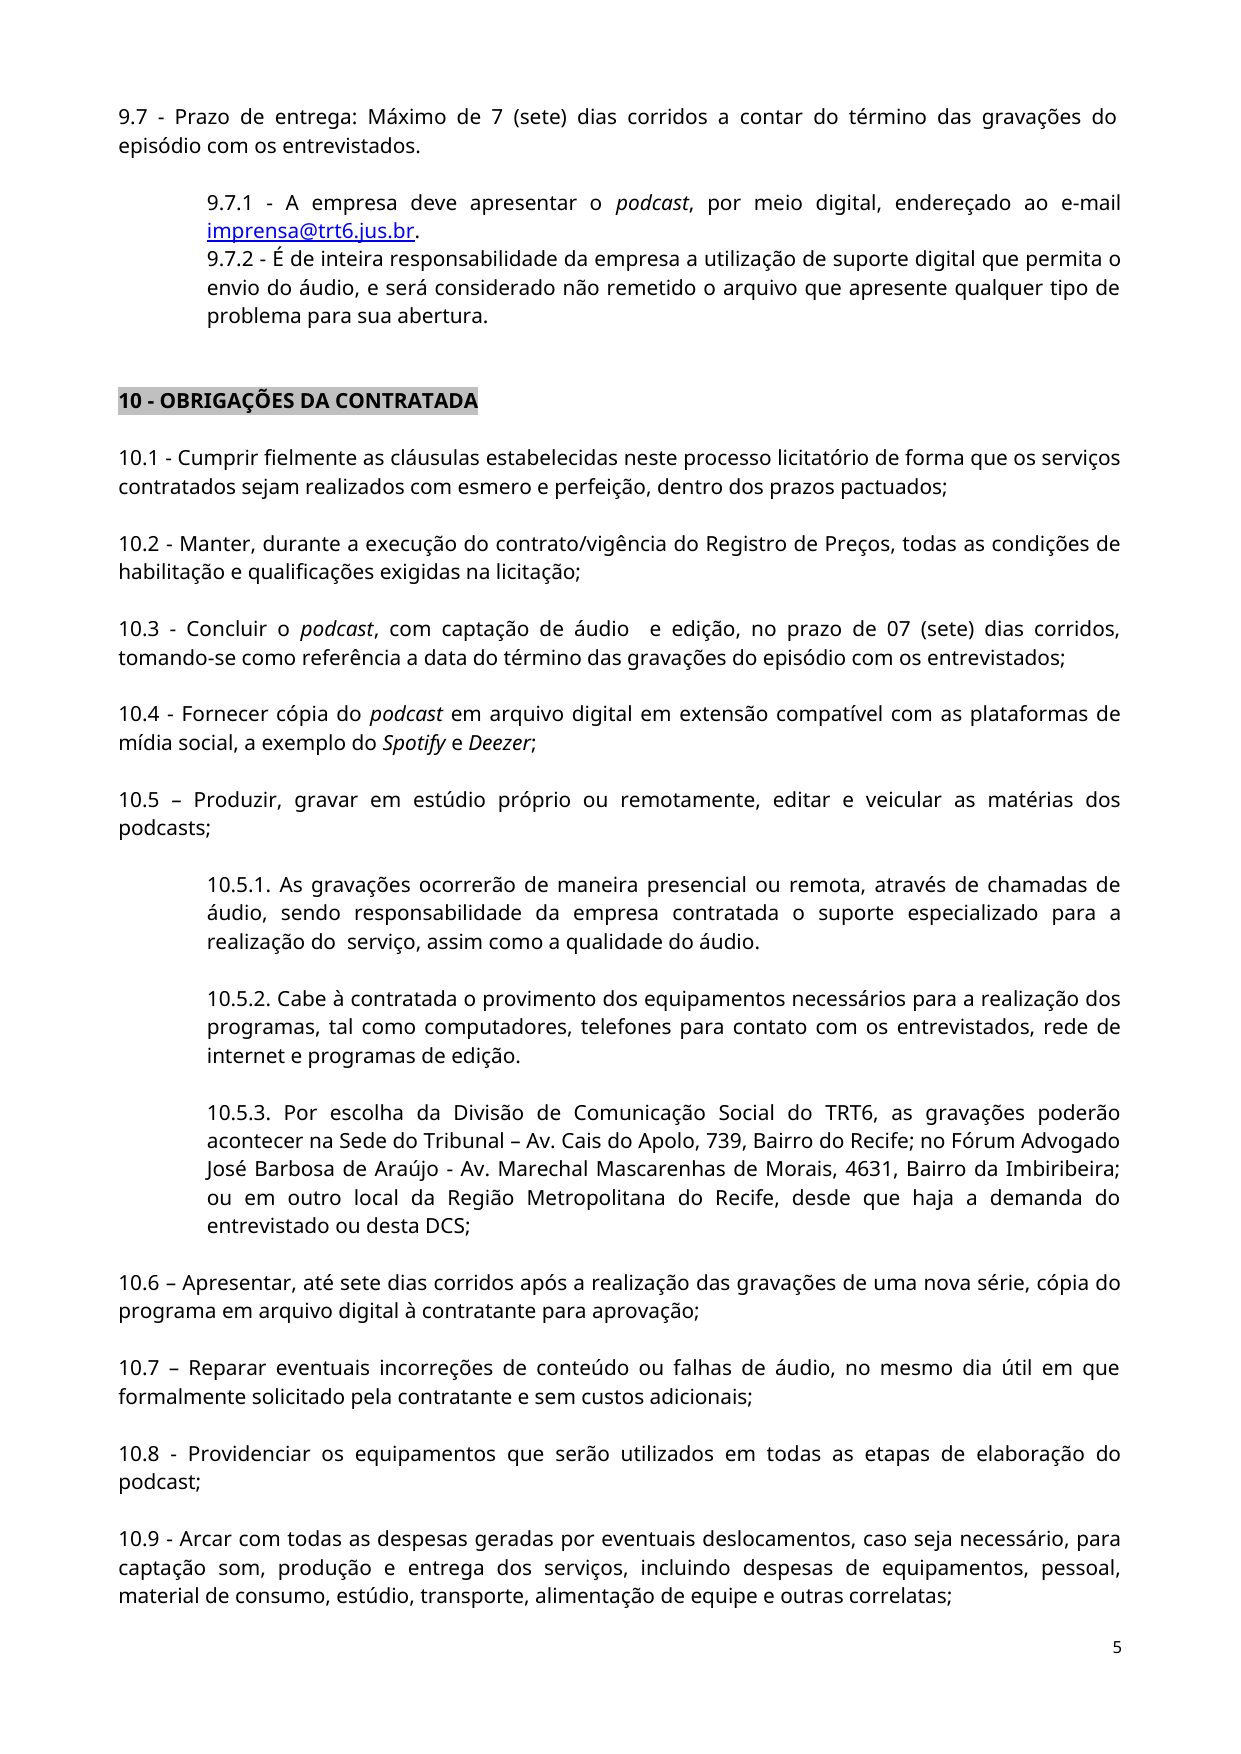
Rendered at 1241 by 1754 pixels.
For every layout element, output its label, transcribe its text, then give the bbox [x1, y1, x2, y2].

text 10.8 - Providenciar os equipamentos que serão utilizados em todas as etapas de elaboração do podcast; [118, 1439, 1122, 1496]
text 10 - OBRIGAÇÕES DA CONTRATADA [118, 387, 1118, 415]
text 10.4 - Fornecer cópia do podcast em arquivo digital em extensão compatível com as plataformas de mídia social, a exemplo do Spotify e Deezer; [118, 699, 1122, 756]
text 9.7 - Prazo de entrega: Máximo de 7 (sete) dias corridos a contar do término das gravações do episódio com os entrevistados. [118, 102, 1118, 159]
text 10.3 - Concluir o podcast, com captação de áudio e edição, no prazo de 07 (sete) dias corridos, tomando-se como referência a data do término das gravações do episódio com os entrevistados; [118, 614, 1122, 671]
text 10.9 - Arcar com todas as despesas geradas por eventuais deslocamentos, caso seja necessário, para captação som, produção e entrega dos serviços, incluindo despesas de equipamentos, pessoal, material de consumo, estúdio, transporte, alimentação de equipe e outras correlatas; [118, 1524, 1122, 1609]
text 10.5.3. Por escolha da Divisão de Comunicação Social do TRT6, as gravações poderão acontecer na Sede do Tribunal – Av. Cais do Apolo, 739, Bairro do Recife; no Fórum Advogado José Barbosa de Araújo - Av. Marechal Mascarenhas de Morais, 4631, Bairro da Imbiribeira; ou em outro local da Região Metropolitana do Recife, desde que haja a demanda do entrevistado ou desta DCS; [207, 1098, 1122, 1240]
text 10.5.2. Cabe à contratada o provimento dos equipamentos necessários para a realização dos programas, tal como computadores, telefones para contato com os entrevistados, rede de internet e programas de edição. [207, 984, 1122, 1069]
text 10.1 - Cumprir fielmente as cláusulas estabelecidas neste processo licitatório de forma que os serviços contratados sejam realizados com esmero e perfeição, dentro dos prazos pactuados; [118, 443, 1122, 500]
text 10.6 – Apresentar, até sete dias corridos após a realização das gravações de uma nova série, cópia do programa em arquivo digital à contratante para aprovação; [118, 1268, 1122, 1325]
text 10.7 – Reparar eventuais incorreções de conteúdo ou falhas de áudio, no mesmo dia útil em que formalmente solicitado pela contratante e sem custos adicionais; [118, 1353, 1122, 1410]
text 10.5 – Produzir, gravar em estúdio próprio ou remotamente, editar e veicular as matérias dos podcasts; [118, 785, 1122, 842]
text 10.5.1. As gravações ocorrerão de maneira presencial ou remota, através de chamadas de áudio, sendo responsabilidade da empresa contratada o suporte especializado para a realização do serviço, assim como a qualidade do áudio. [207, 870, 1122, 955]
text 9.7.1 - A empresa deve apresentar o podcast, por meio digital, endereçado ao e-mail imprensa@trt6.jus.br. [207, 188, 1122, 244]
text 9.7.2 - É de inteira responsabilidade da empresa a utilização de suporte digital que permita o envio do áudio, e será considerado não remetido o arquivo que apresente qualquer tipo de problema para sua abertura. [207, 244, 1122, 330]
text 10.2 - Manter, durante a execução do contrato/vigência do Registro de Preços, todas as condições de habilitação e qualificações exigidas na licitação; [118, 529, 1122, 586]
